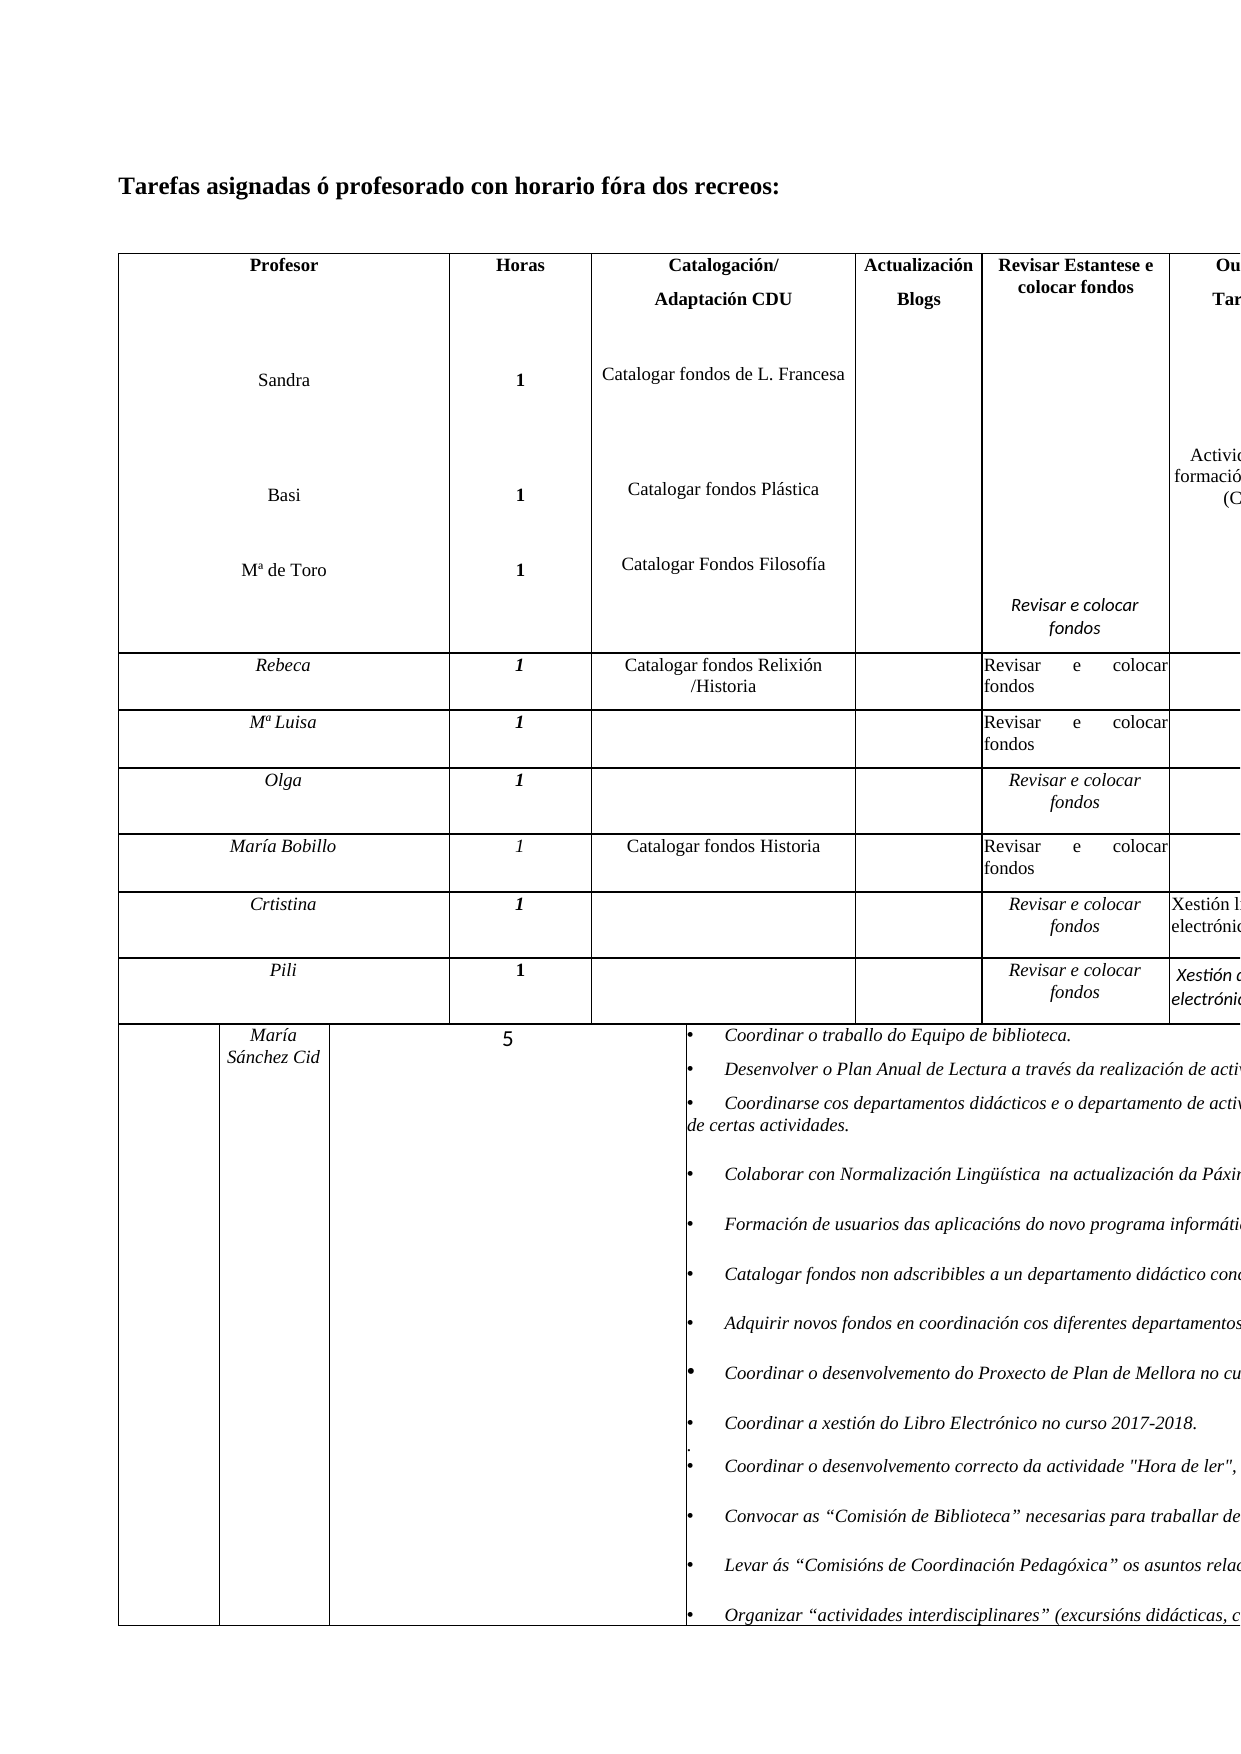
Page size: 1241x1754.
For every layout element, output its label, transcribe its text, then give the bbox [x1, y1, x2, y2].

table_cell 1 [450, 654, 591, 709]
table_cell [1170, 769, 1240, 833]
table_cell [592, 959, 855, 1023]
table_cell Mª Luisa [119, 711, 449, 767]
table_cell [856, 893, 981, 957]
table_cell [119, 1025, 219, 1625]
table_cell [856, 654, 981, 709]
table_cell Revisar e colocar fondos [983, 769, 1169, 833]
table_header Revisar Estantese e colocar fondos Revisar e colocar fondos [983, 254, 1169, 652]
table_cell [856, 959, 981, 1023]
table_cell 1 [450, 959, 591, 1023]
table_header Profesor Sandra Basi Mª de Toro [119, 254, 449, 652]
table_cell Xestión libro electrónico [1170, 893, 1240, 957]
table_cell [856, 769, 981, 833]
table_cell Revisar e colocar fondos [983, 835, 1169, 891]
table_cell Catalogar fondos Relixión /Historia [592, 654, 855, 709]
table_cell María Sánchez Cid [220, 1025, 329, 1625]
table_cell 1 [450, 711, 591, 767]
table_cell Catalogar fondos Historia [592, 835, 855, 891]
table_header Actualización Blogs [856, 254, 981, 652]
table_cell María Bobillo [119, 835, 449, 891]
table_cell 1 [450, 769, 591, 833]
table_cell Crtistina [119, 893, 449, 957]
table_cell 5 [330, 1025, 686, 1625]
table_header Horas 1 1 1 [450, 254, 591, 652]
table_cell [1170, 654, 1240, 709]
table_cell [856, 711, 981, 767]
table_cell [1170, 835, 1240, 891]
table_cell 1 [450, 835, 591, 891]
table_cell [1170, 711, 1240, 767]
table_cell 1 [450, 893, 591, 957]
table_header Catalogación/ Adaptación CDU Catalogar fondos de L. Francesa Catalogar fondos Plástica Catalogar Fondos Filosofía [592, 254, 855, 652]
table_cell Revisar e colocar fondos [983, 893, 1169, 957]
table_cell Pili [119, 959, 449, 1023]
table_cell [592, 711, 855, 767]
table_cell [592, 769, 855, 833]
table_cell [592, 893, 855, 957]
table_cell [856, 835, 981, 891]
table_cell Rebeca [119, 654, 449, 709]
table_cell Xestión do libro electrónico [1170, 959, 1240, 1023]
table_cell Olga [119, 769, 449, 833]
table_header Outras Tarefas) Actividades de formación usuarios (CDU [1170, 254, 1240, 652]
text Tarefas asignadas ó profesorado con horario fóra dos recreos: [118, 171, 1122, 200]
table_cell Revisar e colocar fondos [983, 654, 1169, 709]
table_cell Coordinar o traballo do Equipo de biblioteca. Desenvolver o Plan Anual de Lectura a través da realización de actividades de animación e dinamización. Coordinarse cos departamentos didácticos e o departamento de actividades extraescolares na realización de certas actividades. Colaborar con Normalización Lingüística na actualización da Páxina Web e do Blog da biblioteca. Formación de usuarios das aplicacións do novo programa informático (Meiga). Catalogar fondos non adscribibles a un departamento didáctico concreto. Adquirir novos fondos en coordinación cos diferentes departamentos (centrándose nas novidades). Coordinar o desenvolvemento do Proxecto de Plan de Mellora no curso 2017-18. Coordinar a xestión do Libro Electrónico no curso 2017-2018. . Coordinar o desenvolvemento correcto da actividade "Hora de ler", incluida no Plan Anual de Lectura. Convocar as “Comisión de Biblioteca” necesarias para traballar de xeito coordinado co contorno. Levar ás “Comisións de Coordinación Pedagóxica” os asuntos relacionados coa Biblioteca. Organizar “actividades interdisciplinares” (excursións didácticas, conmemoracións...). Coordinar o traballo desempeñado polo profesorado que leva a cabo os Clubes de Lectura do centro. Participar en actividades de “animación á lectura” (tertulias literarias, concursos...). [687, 1025, 1240, 1625]
table_cell Revisar e colocar fondos [983, 711, 1169, 767]
table_cell Revisar e colocar fondos [983, 959, 1169, 1023]
